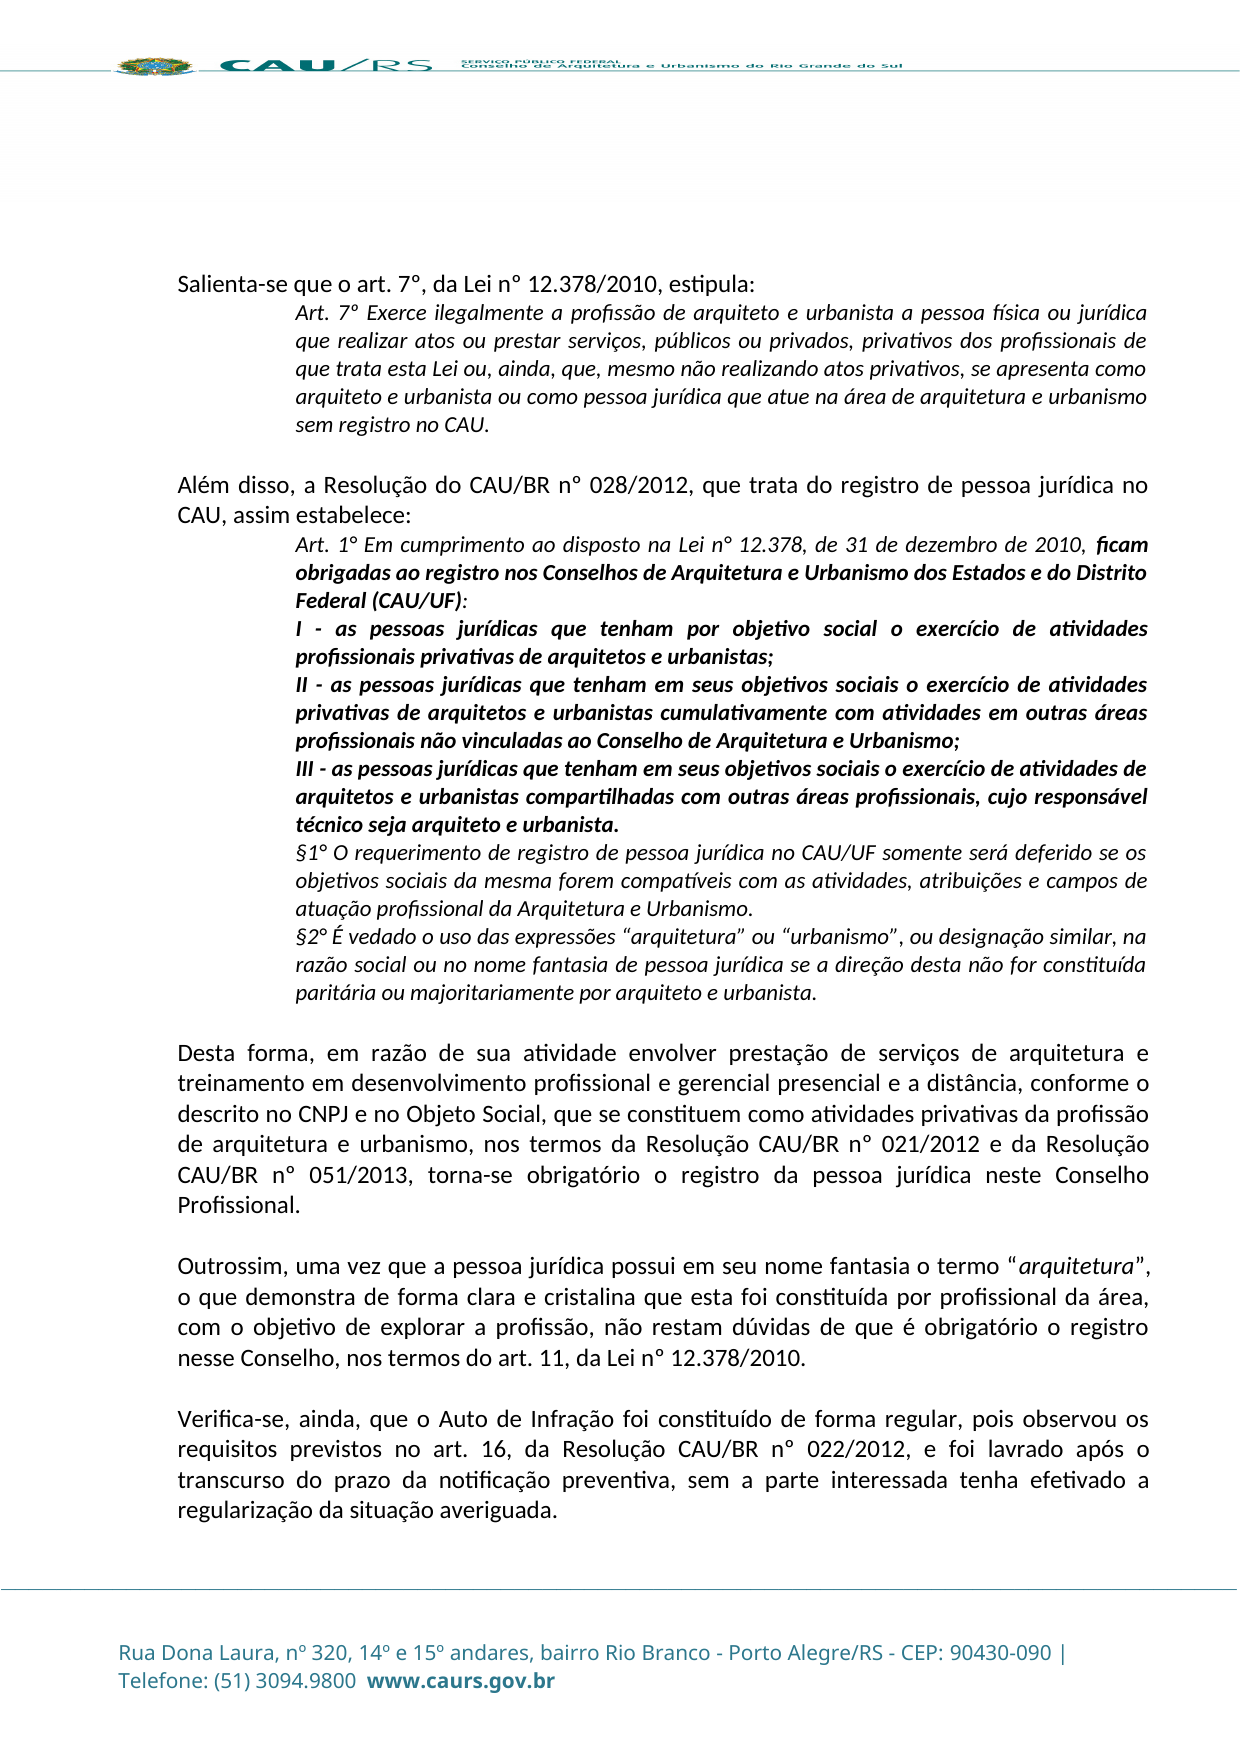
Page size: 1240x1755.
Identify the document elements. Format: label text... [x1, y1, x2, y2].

text Outrossim, uma vez que a pessoa jurídica possui em seu nome fantasia o termo “arquitetura”, o que demonstra de forma clara e cristalina que esta foi constituída por profissional da área, com o objetivo de explorar a profissão, não restam dúvidas de que é obrigatório o registro nesse Conselho, nos termos do art. 11, da Lei nº 12.378/2010. [177, 1251, 1151, 1373]
text §2° É vedado o uso das expressões “arquitetura” ou “urbanismo”, ou designação similar, na razão social ou no nome fantasia de pessoa jurídica se a direção desta não for constituída paritária ou majoritariamente por arquiteto e urbanista. [295, 922, 1151, 1006]
text Art. 7º Exerce ilegalmente a profissão de arquiteto e urbanista a pessoa física ou jurídica que realizar atos ou prestar serviços, públicos ou privados, privativos dos profissionais de que trata esta Lei ou, ainda, que, mesmo não realizando atos privativos, se apresenta como arquiteto e urbanista ou como pessoa jurídica que atue na área de arquitetura e urbanismo sem registro no CAU. [295, 298, 1151, 438]
text Verifica-se, ainda, que o Auto de Infração foi constituído de forma regular, pois observou os requisitos previstos no art. 16, da Resolução CAU/BR nº 022/2012, e foi lavrado após o transcurso do prazo da notificação preventiva, sem a parte interessada tenha efetivado a regularização da situação averiguada. [177, 1403, 1151, 1525]
text §1° O requerimento de registro de pessoa jurídica no CAU/UF somente será deferido se os objetivos sociais da mesma forem compatíveis com as atividades, atribuições e campos de atuação profissional da Arquitetura e Urbanismo. [295, 838, 1151, 922]
text II - as pessoas jurídicas que tenham em seus objetivos sociais o exercício de atividades privativas de arquitetos e urbanistas cumulativamente com atividades em outras áreas profissionais não vinculadas ao Conselho de Arquitetura e Urbanismo; [295, 670, 1151, 754]
text Art. 1° Em cumprimento ao disposto na Lei n° 12.378, de 31 de dezembro de 2010, ficam obrigadas ao registro nos Conselhos de Arquitetura e Urbanismo dos Estados e do Distrito Federal (CAU/UF): [295, 530, 1151, 614]
text I - as pessoas jurídicas que tenham por objetivo social o exercício de atividades profissionais privativas de arquitetos e urbanistas; [295, 614, 1151, 670]
text Além disso, a Resolução do CAU/BR nº 028/2012, que trata do registro de pessoa jurídica no CAU, assim estabelece: [177, 469, 1151, 530]
text Salienta-se que o art. 7º, da Lei nº 12.378/2010, estipula: [177, 268, 1151, 298]
text III - as pessoas jurídicas que tenham em seus objetivos sociais o exercício de atividades de arquitetos e urbanistas compartilhadas com outras áreas profissionais, cujo responsável técnico seja arquiteto e urbanista. [295, 754, 1151, 838]
text Desta forma, em razão de sua atividade envolver prestação de serviços de arquitetura e treinamento em desenvolvimento profissional e gerencial presencial e a distância, conforme o descrito no CNPJ e no Objeto Social, que se constituem como atividades privativas da profissão de arquitetura e urbanismo, nos termos da Resolução CAU/BR nº 021/2012 e da Resolução CAU/BR nº 051/2013, torna-se obrigatório o registro da pessoa jurídica neste Conselho Profissional. [177, 1037, 1151, 1220]
